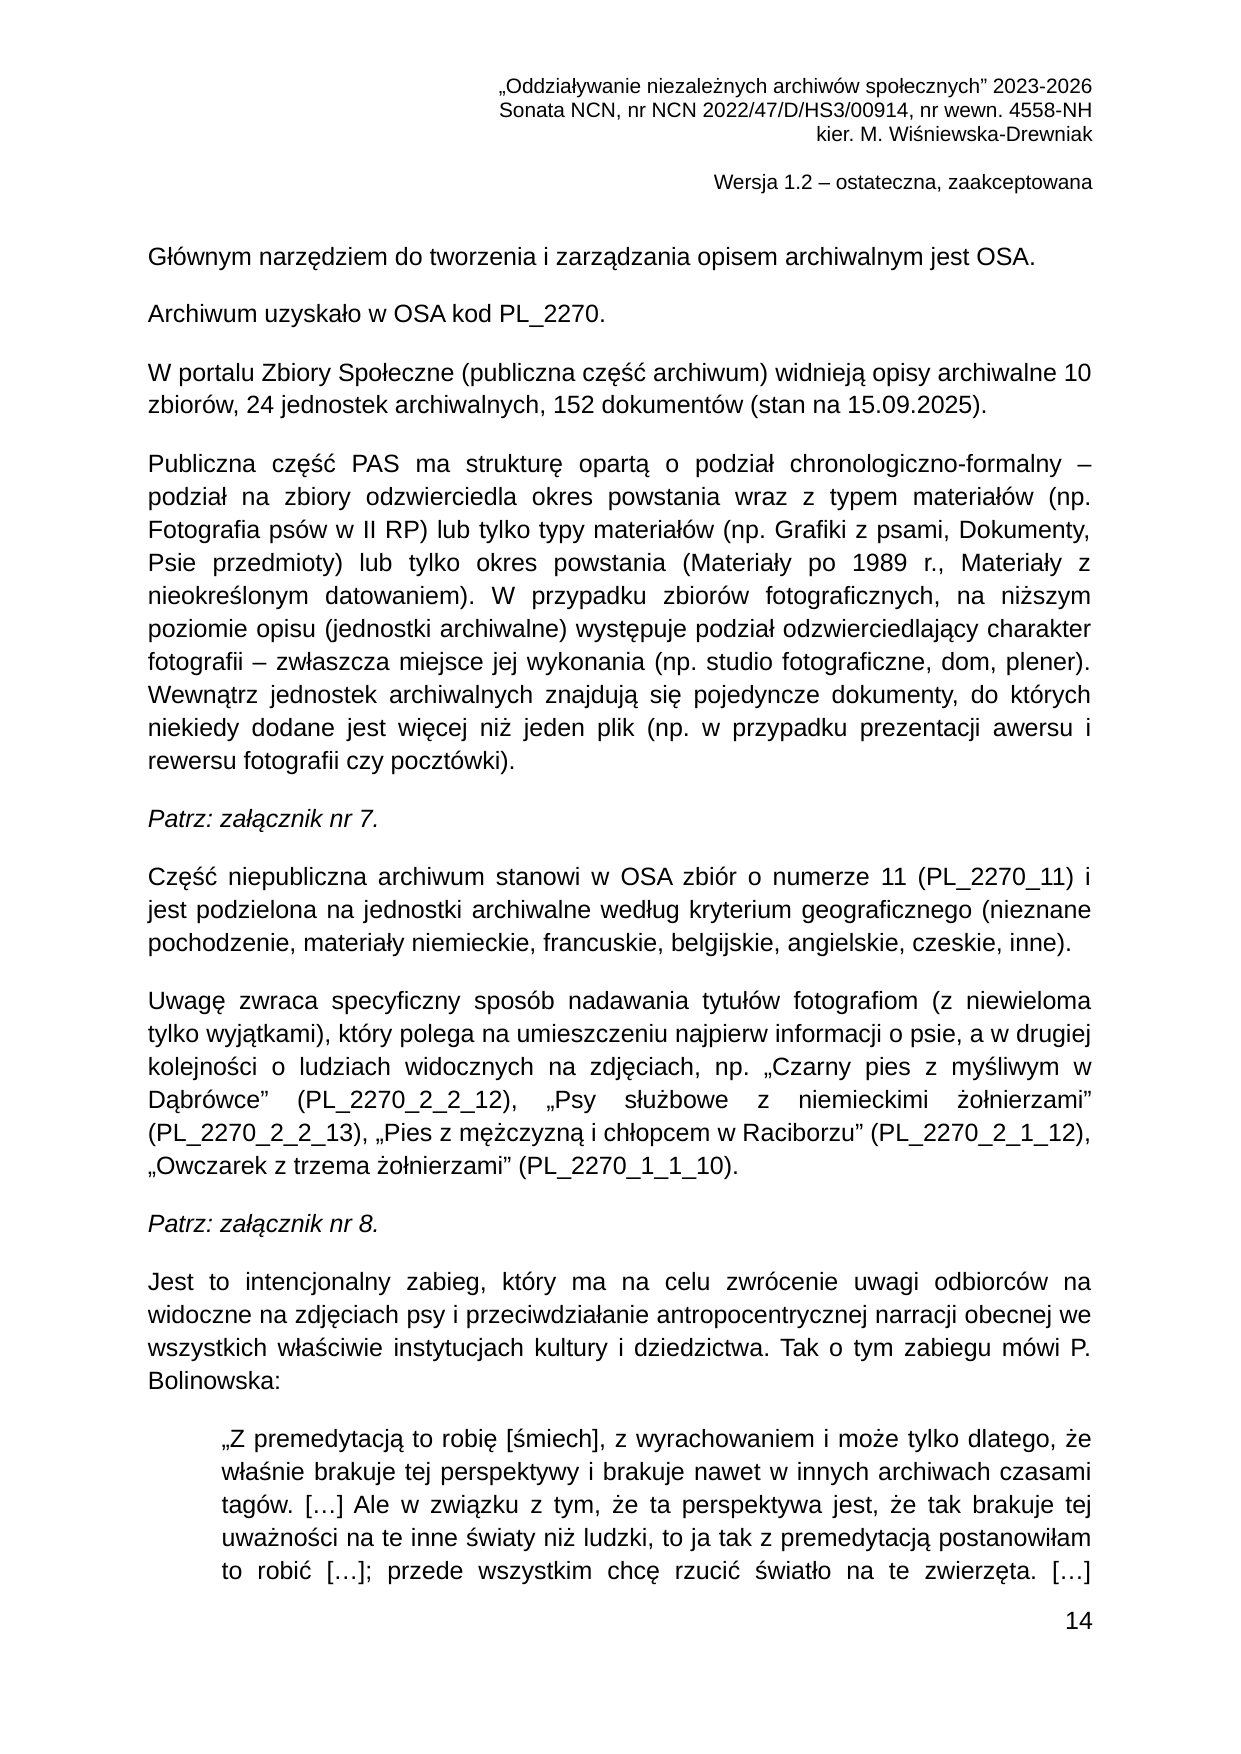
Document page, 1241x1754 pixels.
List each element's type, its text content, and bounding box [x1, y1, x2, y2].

text Publiczna część PAS ma strukturę opartą o podział chronologiczno-formalny – podział na zbiory odzwierciedla okres powstania wraz z typem materiałów (np. Fotografia psów w II RP) lub tylko typy materiałów (np. Grafiki z psami, Dokumenty, Psie przedmioty) lub tylko okres powstania (Materiały po 1989 r., Materiały z nieokreślonym datowaniem). W przypadku zbiorów fotograficznych, na niższym poziomie opisu (jednostki archiwalne) występuje podział odzwierciedlający charakter fotografii – zwłaszcza miejsce jej wykonania (np. studio fotograficzne, dom, plener). Wewnątrz jednostek archiwalnych znajdują się pojedyncze dokumenty, do których niekiedy dodane jest więcej niż jeden plik (np. w przypadku prezentacji awersu i rewersu fotografii czy pocztówki). [148, 448, 1093, 774]
text Patrz: załącznik nr 8. [148, 1209, 1093, 1238]
text „Z premedytacją to robię [śmiech], z wyrachowaniem i może tylko dlatego, że właśnie brakuje tej perspektywy i brakuje nawet w innych archiwach czasami tagów. […] Ale w związku z tym, że ta perspektywa jest, że tak brakuje tej uważności na te inne światy niż ludzki, to ja tak z premedytacją postanowiłam to robić […]; przede wszystkim chcę rzucić światło na te zwierzęta. […] [221, 1424, 1093, 1585]
text W portalu Zbiory Społeczne (publiczna część archiwum) widnieją opisy archiwalne 10 zbiorów, 24 jednostek archiwalnych, 152 dokumentów (stan na 15.09.2025). [148, 357, 1093, 419]
text Głównym narzędziem do tworzenia i zarządzania opisem archiwalnym jest OSA. [148, 241, 1093, 270]
text Uwagę zwraca specyficzny sposób nadawania tytułów fotografiom (z niewieloma tylko wyjątkami), który polega na umieszczeniu najpierw informacji o psie, a w drugiej kolejności o ludziach widocznych na zdjęciach, np. „Czarny pies z myśliwym w Dąbrówce” (PL_2270_2_2_12), „Psy służbowe z niemieckimi żołnierzami” (PL_2270_2_2_13), „Pies z mężczyzną i chłopcem w Raciborzu” (PL_2270_2_1_12), „Owczarek z trzema żołnierzami” (PL_2270_1_1_10). [148, 986, 1093, 1180]
text Część niepubliczna archiwum stanowi w OSA zbiór o numerze 11 (PL_2270_11) i jest podzielona na jednostki archiwalne według kryterium geograficznego (nieznane pochodzenie, materiały niemieckie, francuskie, belgijskie, angielskie, czeskie, inne). [148, 862, 1093, 957]
text Patrz: załącznik nr 7. [148, 804, 1093, 832]
text Archiwum uzyskało w OSA kod PL_2270. [148, 299, 1093, 328]
text Jest to intencjonalny zabieg, który ma na celu zwrócenie uwagi odbiorców na widoczne na zdjęciach psy i przeciwdziałanie antropocentrycznej narracji obecnej we wszystkich właściwie instytucjach kultury i dziedzictwa. Tak o tym zabiegu mówi P. Bolinowska: [148, 1267, 1093, 1395]
